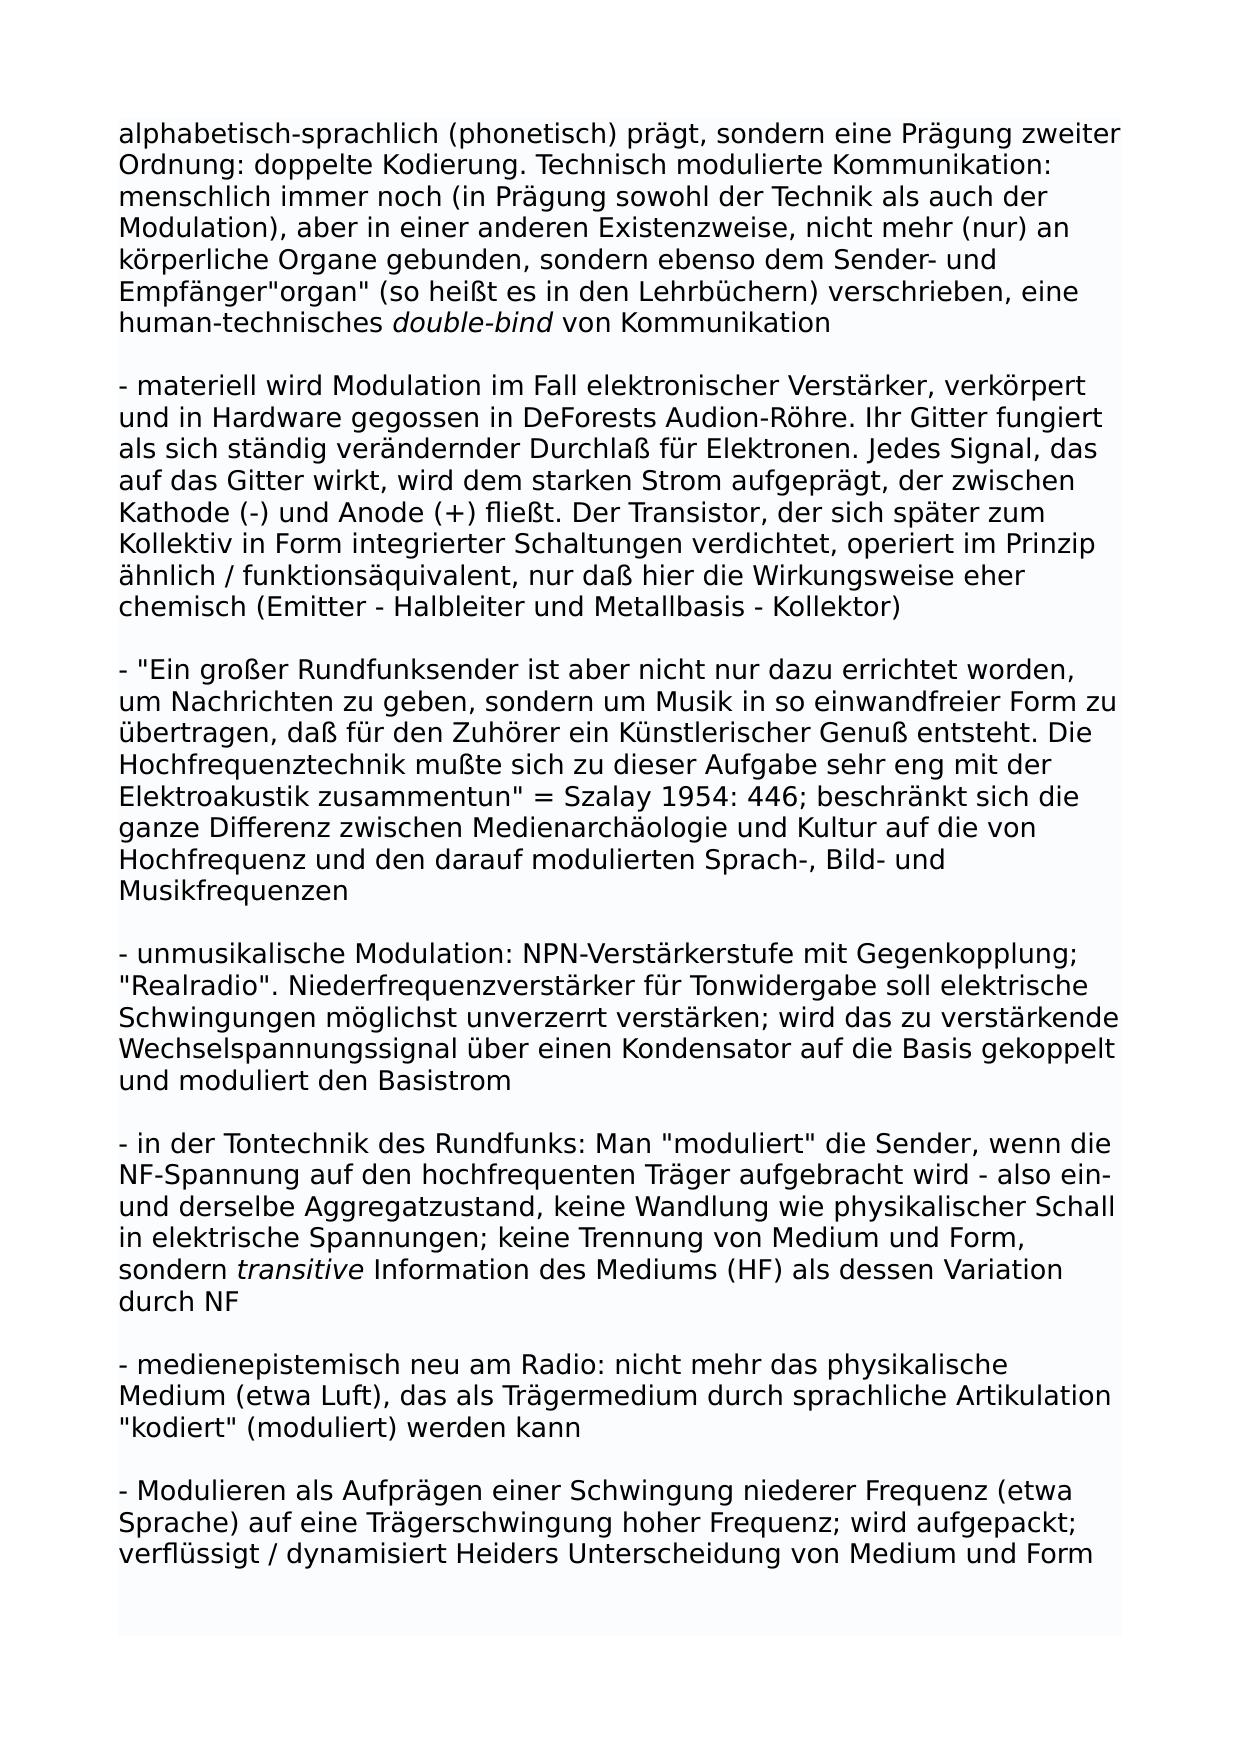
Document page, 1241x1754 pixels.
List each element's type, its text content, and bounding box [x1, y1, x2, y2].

text - Modulieren als Aufprägen einer Schwingung niederer Frequenz (etwa Sprache) auf eine Trägerschwingung hoher Frequenz; wird aufgepackt; verflüssigt / dynamisiert Heiders Unterscheidung von Medium und Form [118, 1475, 1122, 1570]
text alphabetisch-sprachlich (phonetisch) prägt, sondern eine Prägung zweiter Ordnung: doppelte Kodierung. Technisch modulierte Kommunikation: menschlich immer noch (in Prägung sowohl der Technik als auch der Modulation), aber in einer anderen Existenzweise, nicht mehr (nur) an körperliche Organe gebunden, sondern ebenso dem Sender- und Empfänger"organ" (so heißt es in den Lehrbüchern) verschrieben, eine human-technisches double-bind von Kommunikation [118, 118, 1122, 339]
text - materiell wird Modulation im Fall elektronischer Verstärker, verkörpert und in Hardware gegossen in DeForests Audion-Röhre. Ihr Gitter fungiert als sich ständig verändernder Durchlaß für Elektronen. Jedes Signal, das auf das Gitter wirkt, wird dem starken Strom aufgeprägt, der zwischen Kathode (-) und Anode (+) fließt. Der Transistor, der sich später zum Kollektiv in Form integrierter Schaltungen verdichtet, operiert im Prinzip ähnlich / funktionsäquivalent, nur daß hier die Wirkungsweise eher chemisch (Emitter - Halbleiter und Metallbasis - Kollektor) [118, 371, 1122, 623]
text - "Ein großer Rundfunksender ist aber nicht nur dazu errichtet worden, um Nachrichten zu geben, sondern um Musik in so einwandfreier Form zu übertragen, daß für den Zuhörer ein Künstlerischer Genuß entsteht. Die Hochfrequenztechnik mußte sich zu dieser Aufgabe sehr eng mit der Elektroakustik zusammentun" = Szalay 1954: 446; beschränkt sich die ganze Differenz zwischen Medienarchäologie und Kultur auf die von Hochfrequenz und den darauf modulierten Sprach-, Bild- und Musikfrequenzen [118, 655, 1122, 907]
text - unmusikalische Modulation: NPN-Verstärkerstufe mit Gegenkopplung; "Realradio". Niederfrequenzverstärker für Tonwidergabe soll elektrische Schwingungen möglichst unverzerrt verstärken; wird das zu verstärkende Wechselspannungssignal über einen Kondensator auf die Basis gekoppelt und moduliert den Basistrom [118, 939, 1122, 1097]
text - medienepistemisch neu am Radio: nicht mehr das physikalische Medium (etwa Luft), das als Trägermedium durch sprachliche Artikulation "kodiert" (moduliert) werden kann [118, 1349, 1122, 1444]
text - in der Tontechnik des Rundfunks: Man "moduliert" die Sender, wenn die NF-Spannung auf den hochfrequenten Träger aufgebracht wird - also ein- und derselbe Aggregatzustand, keine Wandlung wie physikalischer Schall in elektrische Spannungen; keine Trennung von Medium und Form, sondern transitive Information des Mediums (HF) als dessen Variation durch NF [118, 1128, 1122, 1317]
